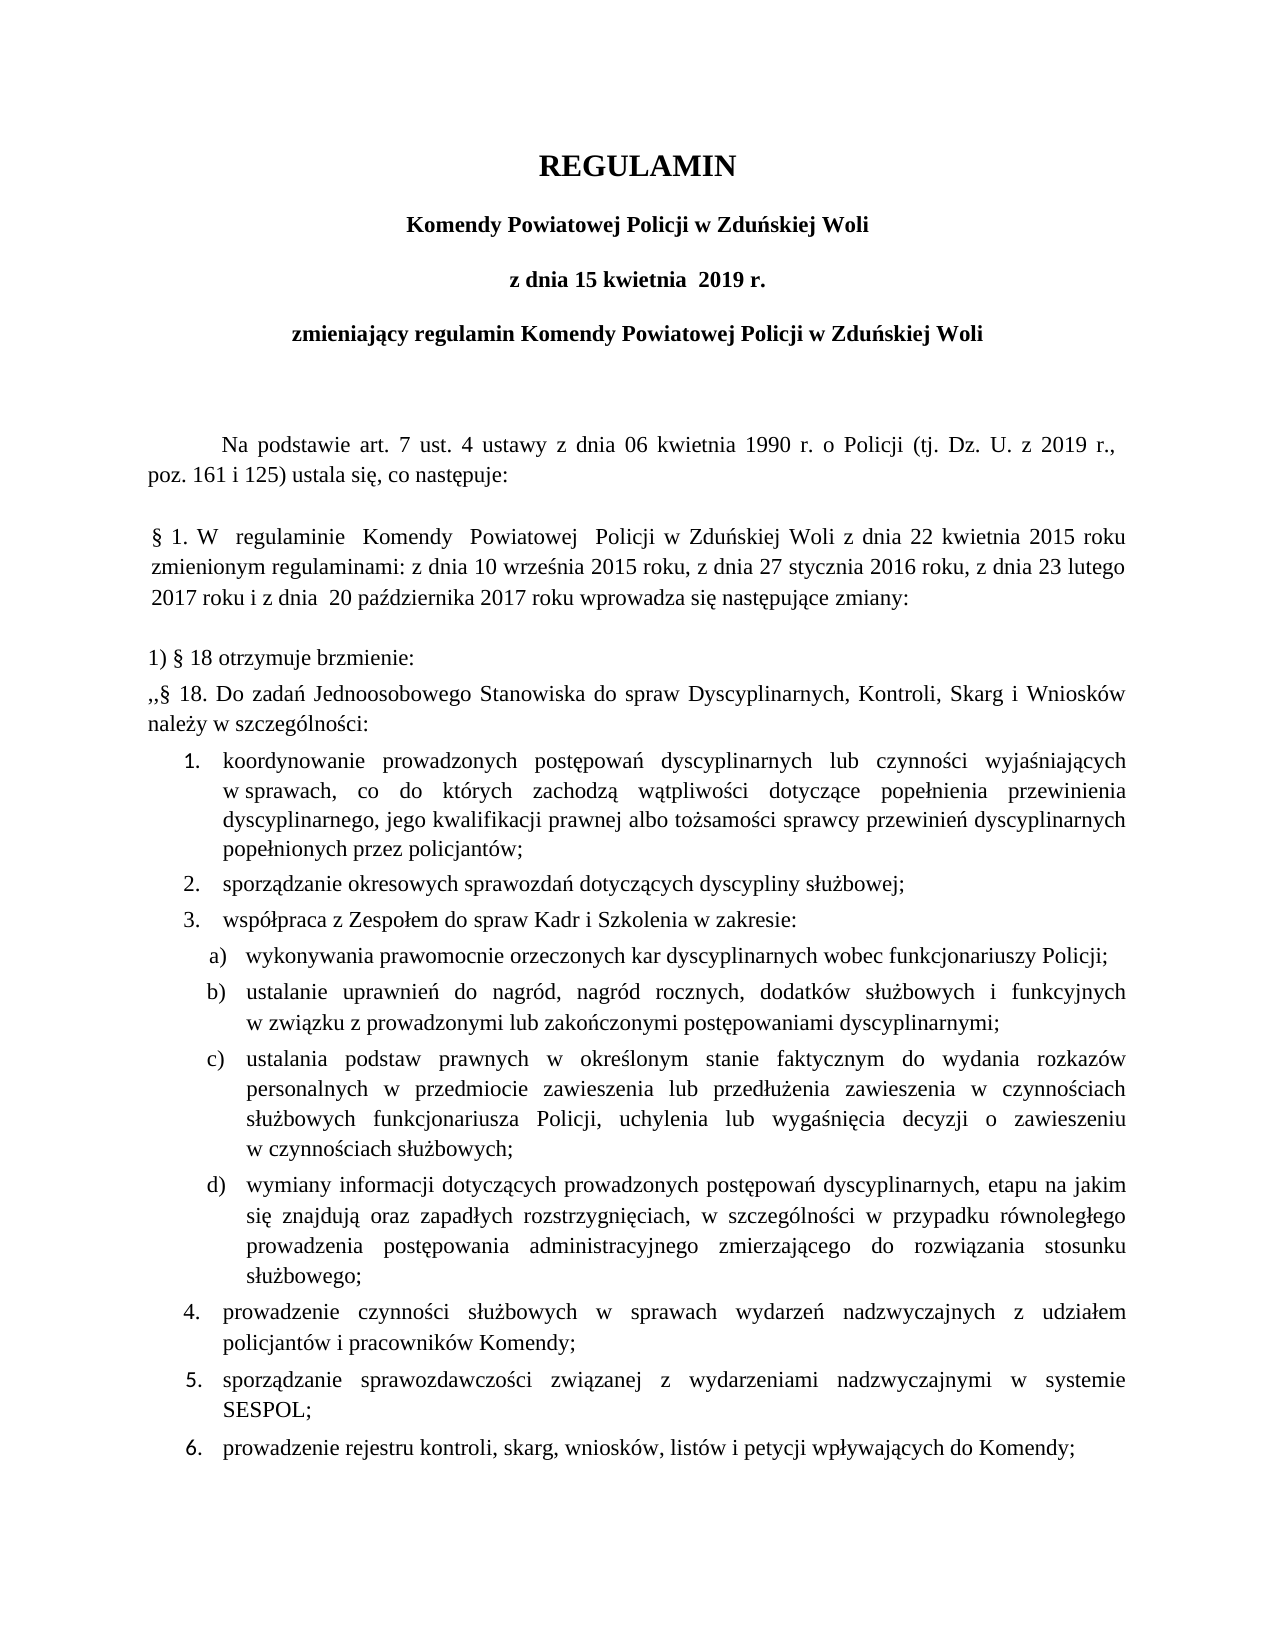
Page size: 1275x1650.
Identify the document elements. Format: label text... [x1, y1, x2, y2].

text zmieniający regulamin Komendy Powiatowej Policji w Zduńskiej Woli [148, 320, 1127, 347]
text z dnia 15 kwietnia 2019 r. [148, 266, 1127, 292]
text ,,§ 18. Do zadań Jednoosobowego Stanowiska do spraw Dyscyplinarnych, Kontroli, Skarg i Wniosków należy w szczególności: [148, 680, 1127, 737]
list współpraca z Zespołem do spraw Kadr i Szkolenia w zakresie: [183, 906, 1127, 932]
text Na podstawie art. 7 ust. 4 ustawy z dnia 06 kwietnia 1990 r. o Policji (tj. Dz. U. z 2019 r., poz. 161 i 125) ustala się, co następuje: [148, 431, 1127, 487]
list prowadzenie czynności służbowych w sprawach wydarzeń nadzwyczajnych z udziałem policjantów i pracowników Komendy; [183, 1298, 1127, 1355]
list sporządzanie sprawozdawczości związanej z wydarzeniami nadzwyczajnymi w systemie SESPOL; [185, 1365, 1127, 1423]
text Komendy Powiatowej Policji w Zduńskiej Woli [148, 212, 1127, 238]
list sporządzanie okresowych sprawozdań dotyczących dyscypliny służbowej; [183, 870, 1127, 896]
text REGULAMIN [148, 148, 1127, 183]
text § 1. W regulaminie Komendy Powiatowej Policji w Zduńskiej Woli z dnia 22 kwietnia 2015 roku zmienionym regulaminami: z dnia 10 września 2015 roku, z dnia 27 stycznia 2016 roku, z dnia 23 lutego 2017 roku i z dnia 20 października 2017 roku wprowadza się następujące zmiany: [149, 523, 1127, 610]
list ustalanie uprawnień do nagród, nagród rocznych, dodatków służbowych i funkcyjnych w związku z prowadzonymi lub zakończonymi postępowaniami dyscyplinarnymi; [207, 978, 1127, 1035]
list prowadzenie rejestru kontroli, skarg, wniosków, listów i petycji wpływających do Komendy; [185, 1433, 1127, 1461]
list wymiany informacji dotyczących prowadzonych postępowań dyscyplinarnych, etapu na jakim się znajdują oraz zapadłych rozstrzygnięciach, w szczególności w przypadku równoległego prowadzenia postępowania administracyjnego zmierzającego do rozwiązania stosunku służbowego; [207, 1172, 1127, 1288]
list koordynowanie prowadzonych postępowań dyscyplinarnych lub czynności wyjaśniających w sprawach, co do których zachodzą wątpliwości dotyczące popełnienia przewinienia dyscyplinarnego, jego kwalifikacji prawnej albo tożsamości sprawcy przewinień dyscyplinarnych popełnionych przez policjantów; [183, 747, 1127, 861]
list ustalania podstaw prawnych w określonym stanie faktycznym do wydania rozkazów personalnych w przedmiocie zawieszenia lub przedłużenia zawieszenia w czynnościach służbowych funkcjonariusza Policji, uchylenia lub wygaśnięcia decyzji o zawieszeniu w czynnościach służbowych; [207, 1045, 1127, 1162]
text 1) § 18 otrzymuje brzmienie: [148, 644, 1127, 670]
list wykonywania prawomocnie orzeczonych kar dyscyplinarnych wobec funkcjonariuszy Policji; [209, 942, 1127, 969]
